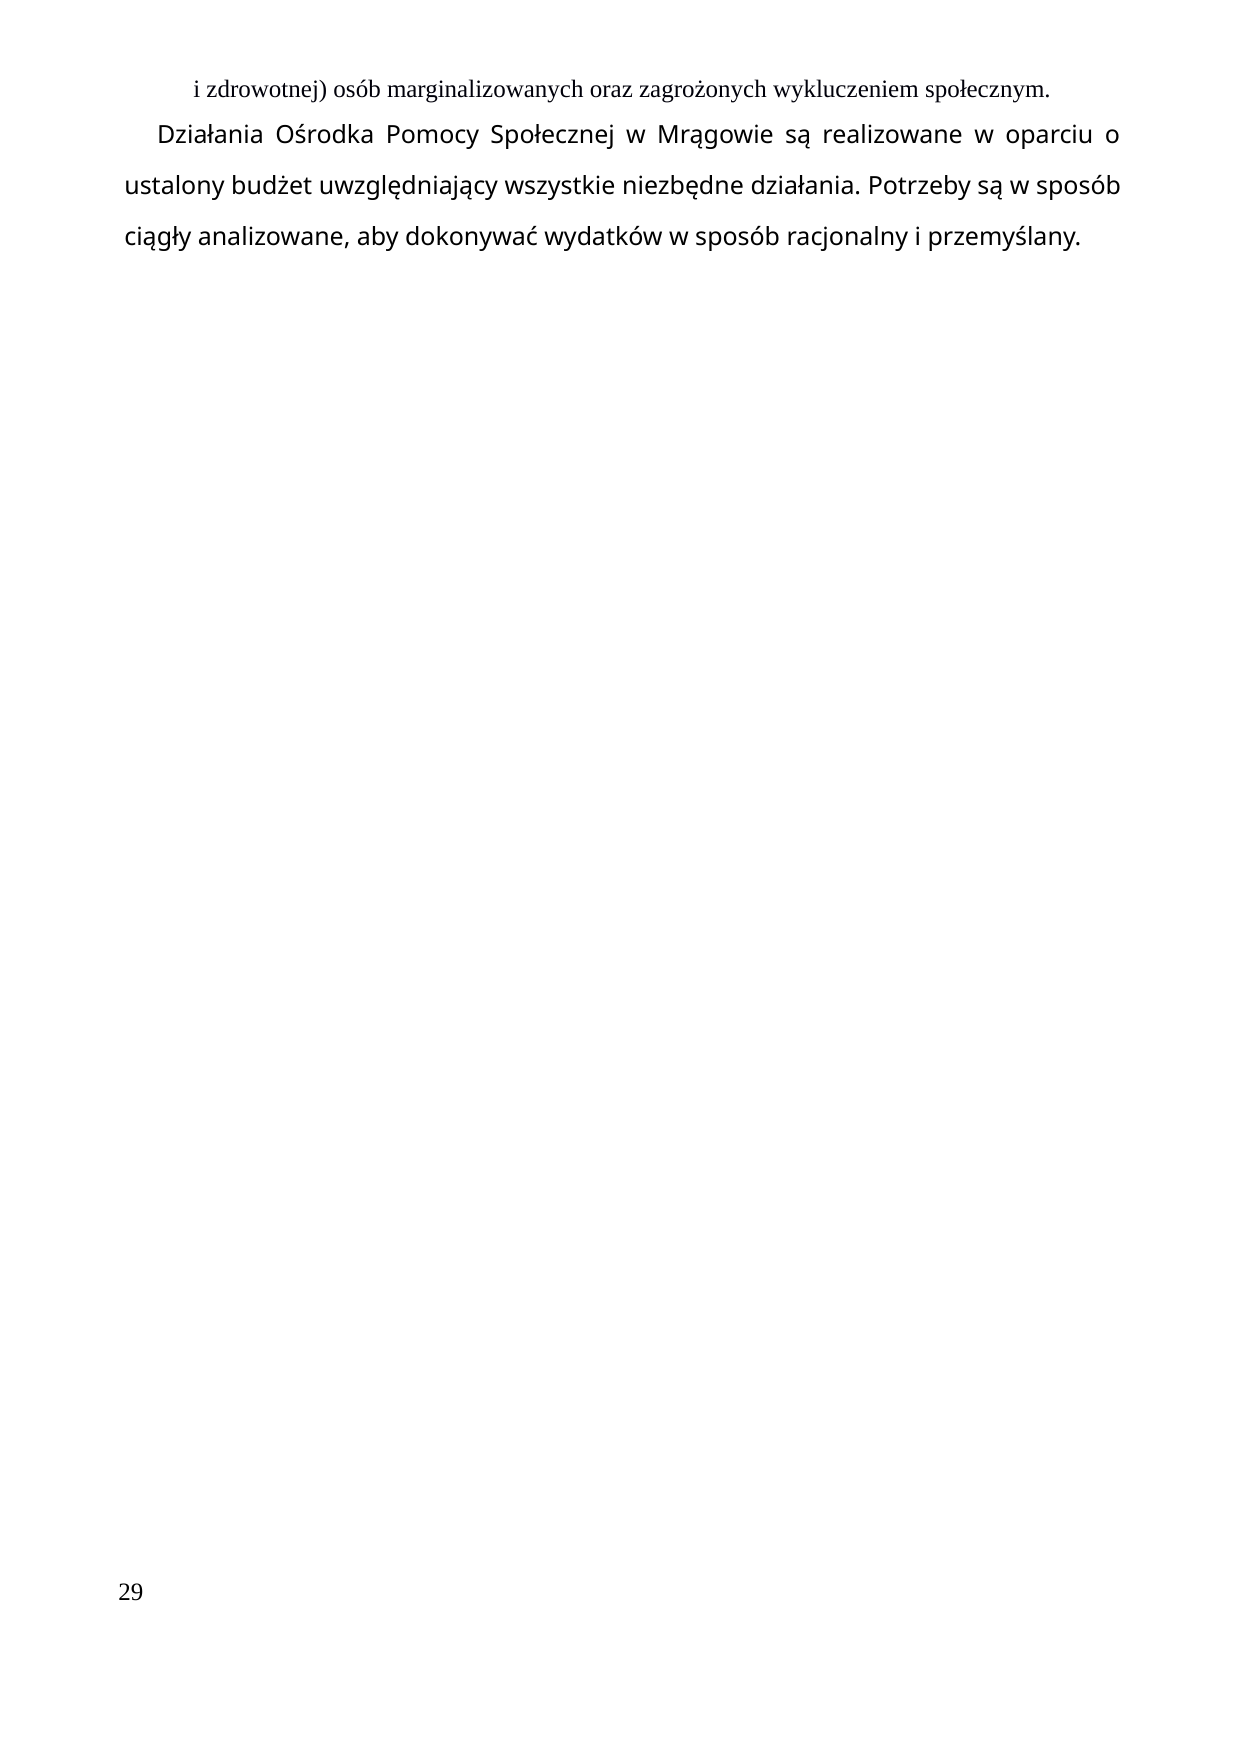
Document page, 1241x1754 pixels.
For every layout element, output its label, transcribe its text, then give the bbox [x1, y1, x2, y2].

text Działania Ośrodka Pomocy Społecznej w Mrągowie są realizowane w oparciu o ustalony budżet uwzględniający wszystkie niezbędne działania. Potrzeby są w sposób ciągły analizowane, aby dokonywać wydatków w sposób racjonalny i przemyślany. [89, 117, 1122, 253]
list i zdrowotnej) osób marginalizowanych oraz zagrożonych wykluczeniem społecznym. [156, 74, 1122, 102]
